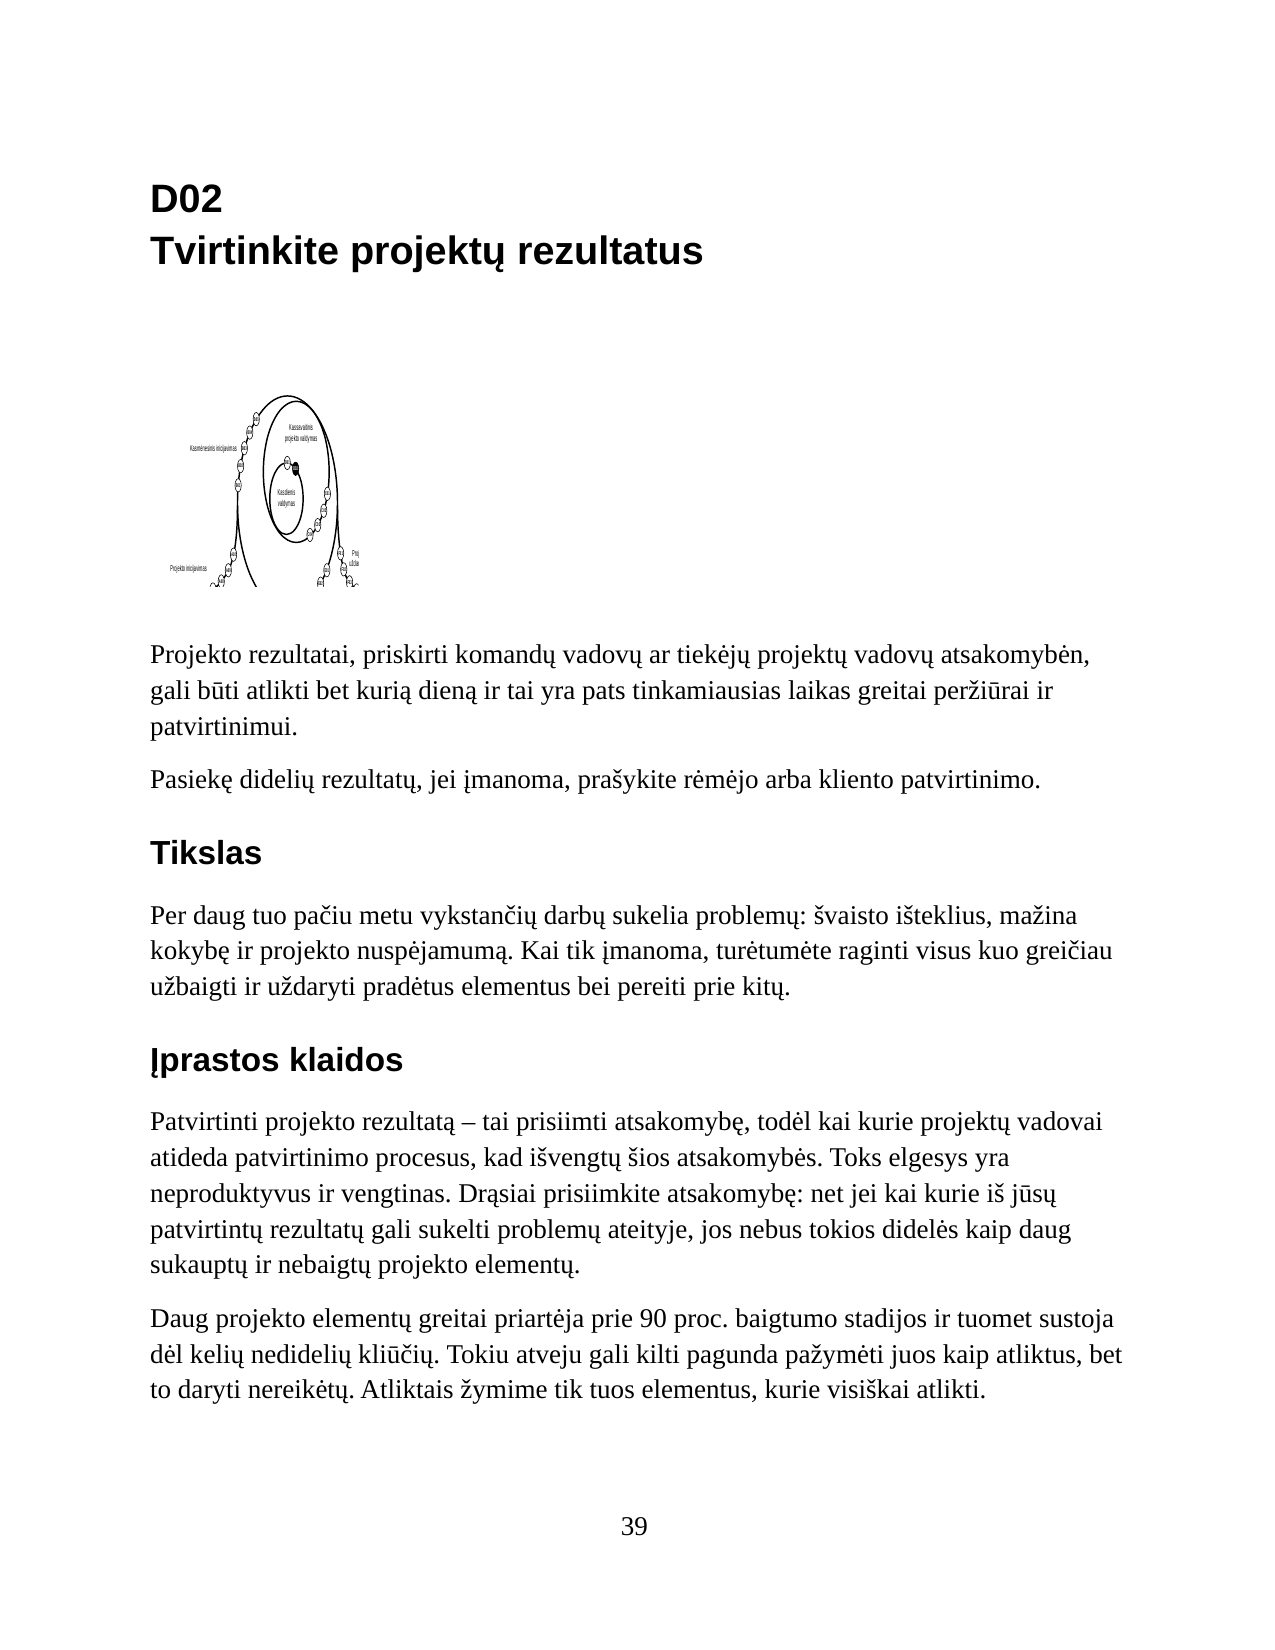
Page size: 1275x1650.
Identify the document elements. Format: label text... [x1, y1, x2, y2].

subtitle D02 Tvirtinkite projektų rezultatus [150, 175, 1125, 273]
subtitle Tikslas [150, 833, 1125, 872]
text Daug projekto elementų greitai priartėja prie 90 proc. baigtumo stadijos ir tuomet sustoja dėl kelių nedidelių kliūčių. Tokiu atveju gali kilti pagunda pažymėti juos kaip atliktus, bet to daryti nereikėtų. Atliktais žymime tik tuos elementus, kurie visiškai atlikti. [150, 1302, 1125, 1405]
text Projekto rezultatai, priskirti komandų vadovų ar tiekėjų projektų vadovų atsakomybėn, gali būti atlikti bet kurią dieną ir tai yra pats tinkamiausias laikas greitai peržiūrai ir patvirtinimui. [150, 638, 1125, 741]
text Patvirtinti projekto rezultatą – tai prisiimti atsakomybę, todėl kai kurie projektų vadovai atideda patvirtinimo procesus, kad išvengtų šios atsakomybės. Toks elgesys yra neproduktyvus ir vengtinas. Drąsiai prisiimkite atsakomybę: net jei kai kurie iš jūsų patvirtintų rezultatų gali sukelti problemų ateityje, jos nebus tokios didelės kaip daug sukauptų ir nebaigtų projekto elementų. [150, 1106, 1125, 1279]
text Per daug tuo pačiu metu vykstančių darbų sukelia problemų: švaisto išteklius, mažina kokybę ir projekto nuspėjamumą. Kai tik įmanoma, turėtumėte raginti visus kuo greičiau užbaigti ir uždaryti pradėtus elementus bei pereiti prie kitų. [150, 899, 1125, 1001]
text Pasiekę didelių rezultatų, jei įmanoma, prašykite rėmėjo arba kliento patvirtinimo. [150, 763, 1125, 794]
subtitle Įprastos klaidos [150, 1040, 1125, 1078]
